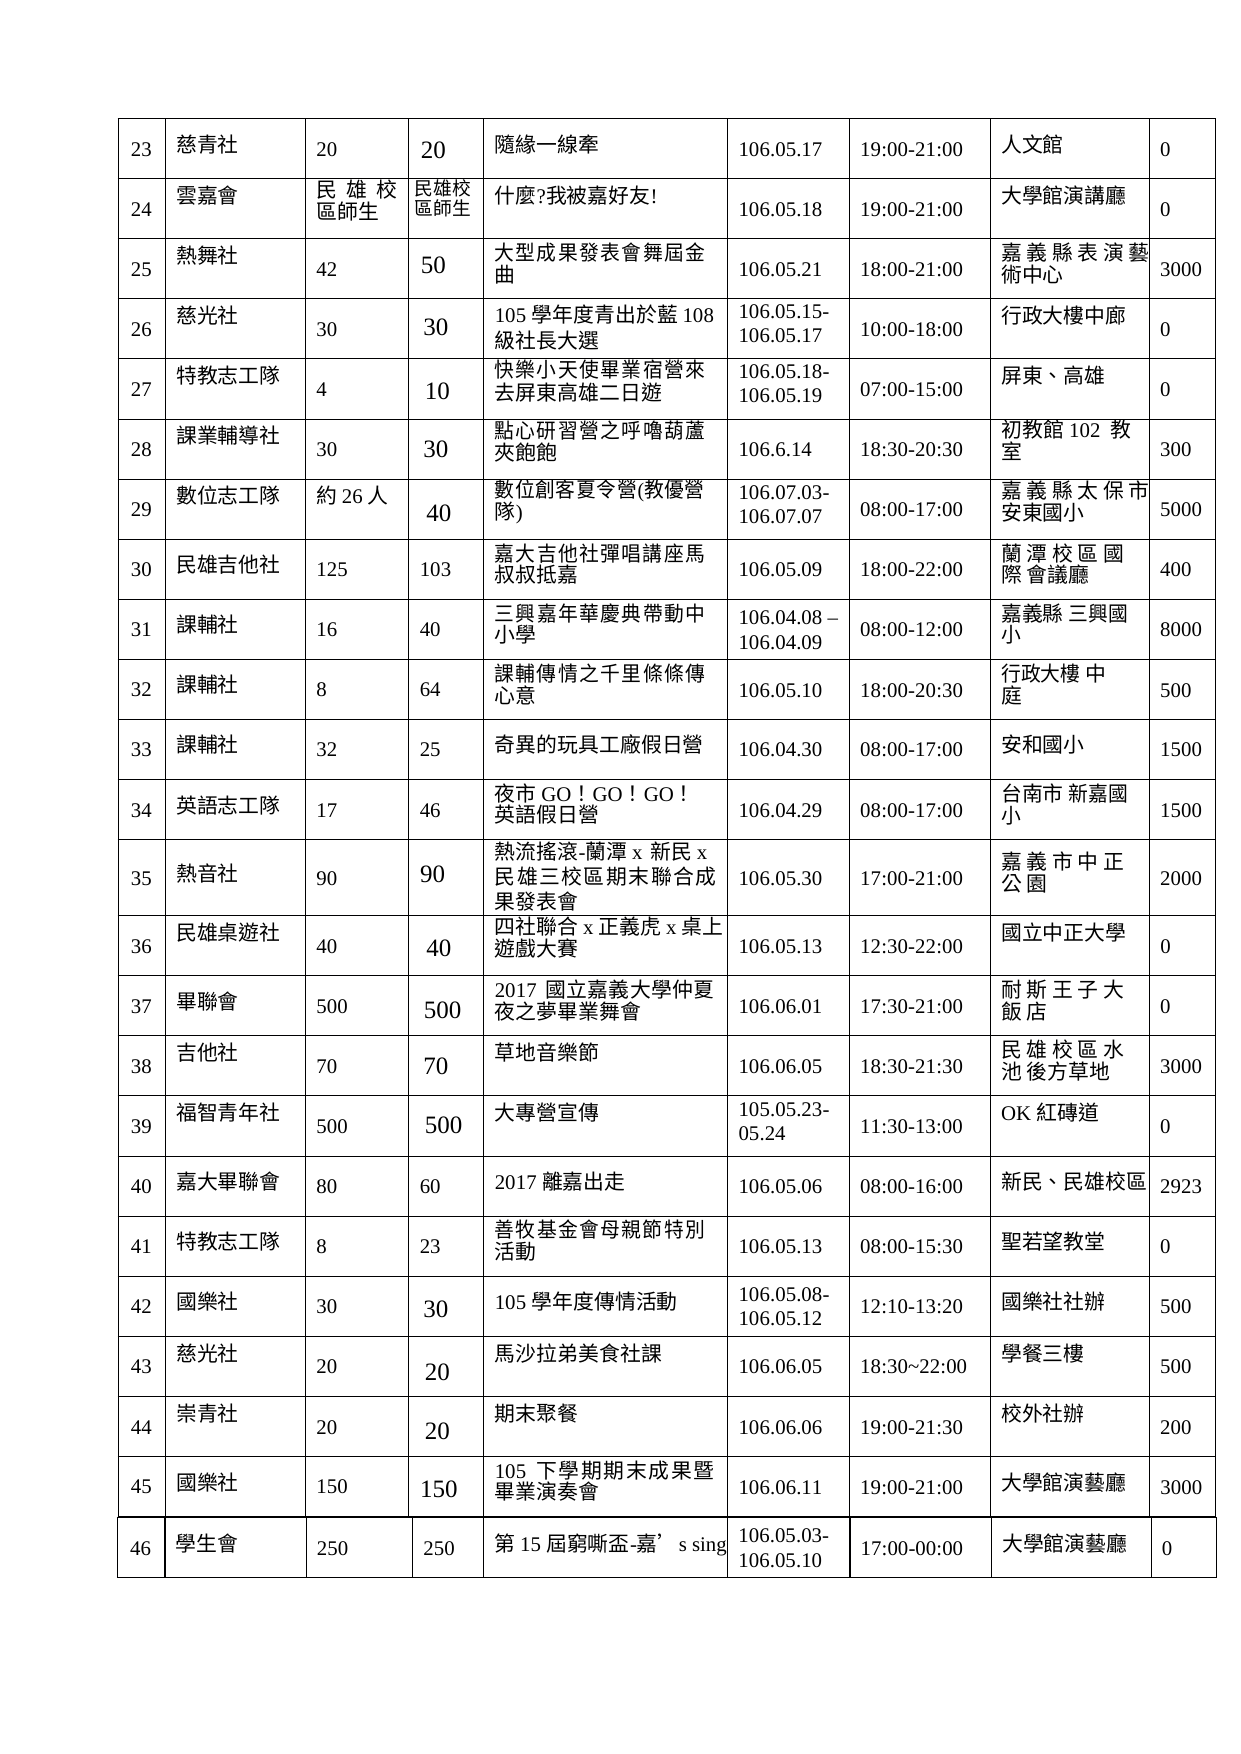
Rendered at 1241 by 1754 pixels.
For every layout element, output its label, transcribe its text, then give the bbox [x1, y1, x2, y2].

table_cell 200 [1150, 1397, 1215, 1456]
table_cell 106.05.30 [728, 840, 849, 915]
table_cell 慈光社 [166, 299, 305, 358]
table_cell 90 [306, 840, 408, 915]
table_cell 500 [1150, 660, 1215, 719]
table_cell 37 [119, 976, 165, 1035]
table_cell 11:30-13:00 [850, 1096, 990, 1156]
table_cell 熱音社 [166, 840, 305, 915]
table_cell 18:30-21:30 [850, 1036, 990, 1095]
table_cell 善牧基金會母親節特別 活動 [484, 1217, 727, 1276]
table_cell 20 [409, 1337, 483, 1396]
table_cell 106.06.05 [728, 1337, 849, 1396]
table_cell 民 雄 校 區 水 池 後方草地 [991, 1036, 1149, 1095]
table_cell 吉他社 [166, 1036, 305, 1095]
table_cell 106.6.14 [728, 420, 849, 478]
table_header 19:00-21:00 [850, 119, 990, 178]
table_cell 行政大樓中廊 [991, 299, 1149, 358]
table_cell 42 [119, 1277, 165, 1336]
table_header 隨緣一線牽 [484, 119, 727, 178]
table_cell 1500 [1150, 720, 1215, 779]
table_cell 40 [306, 916, 408, 975]
table_cell 64 [409, 660, 483, 719]
table_cell 校外社辦 [991, 1397, 1149, 1456]
table_cell 四社聯合 x 正義虎 x 桌上 遊戲大賽 [484, 916, 727, 975]
table_cell 46 [409, 780, 483, 839]
table_cell 07:00-15:00 [850, 359, 990, 418]
table_cell 105.05.23- 05.24 [728, 1096, 849, 1156]
table_cell 106.05.09 [728, 540, 849, 599]
table_cell 夜市 GO！GO！GO！ 英語假日營 [484, 780, 727, 839]
table_cell 課業輔導社 [166, 420, 305, 478]
table_cell 17 [306, 780, 408, 839]
table_header 第 15 屆窮嘶盃-嘉’s sing [484, 1518, 727, 1577]
table_header 250 [413, 1518, 483, 1577]
table_cell 大學館演藝廳 [991, 1457, 1149, 1516]
table_header 46 [118, 1518, 164, 1577]
table_cell 40 [409, 600, 483, 659]
table_cell 福智青年社 [166, 1096, 305, 1156]
table_cell 60 [409, 1157, 483, 1216]
table_cell 30 [409, 420, 483, 478]
table_cell 43 [119, 1337, 165, 1396]
table_cell 34 [119, 780, 165, 839]
table_cell 150 [409, 1457, 483, 1516]
table_cell 400 [1150, 540, 1215, 599]
table_cell 32 [119, 660, 165, 719]
table_cell 4 [306, 359, 408, 418]
table_cell 12:30-22:00 [850, 916, 990, 975]
table_cell 2923 [1150, 1157, 1215, 1216]
table_cell 安和國小 [991, 720, 1149, 779]
table_cell 國立中正大學 [991, 916, 1149, 975]
table_cell 快樂小天使畢業宿營來 去屏東高雄二日遊 [484, 359, 727, 418]
table_cell 期末聚餐 [484, 1397, 727, 1456]
table_cell 初教館 102 教 室 [991, 420, 1149, 478]
table_cell 103 [409, 540, 483, 599]
table_cell 英語志工隊 [166, 780, 305, 839]
table_header 23 [119, 119, 165, 178]
table_cell 熱流搖滾-蘭潭 x 新民 x 民雄三校區期末聯合成 果發表會 [484, 840, 727, 915]
table_cell 44 [119, 1397, 165, 1456]
table_cell 25 [119, 239, 165, 298]
table_cell 嘉義縣 三興國小 [991, 600, 1149, 659]
table_cell 106.05.10 [728, 660, 849, 719]
table_cell 國樂社 [166, 1277, 305, 1336]
table_cell 08:00-17:00 [850, 720, 990, 779]
table_cell 50 [409, 239, 483, 298]
table_cell 500 [306, 1096, 408, 1156]
table_cell 新民、民雄校區 [991, 1157, 1149, 1216]
table_cell 大學館演講廳 [991, 179, 1149, 238]
table_header 106.05.17 [728, 119, 849, 178]
table_cell 聖若望教堂 [991, 1217, 1149, 1276]
table_cell 特教志工隊 [166, 359, 305, 418]
table_cell 特教志工隊 [166, 1217, 305, 1276]
table_cell 課輔傳情之千里條條傳 心意 [484, 660, 727, 719]
table_cell 106.05.06 [728, 1157, 849, 1216]
table_cell 大專營宣傳 [484, 1096, 727, 1156]
table_cell 行政大樓 中庭 [991, 660, 1149, 719]
table_cell 17:30-21:00 [850, 976, 990, 1035]
table_cell 0 [1150, 1096, 1215, 1156]
table_cell 31 [119, 600, 165, 659]
table_cell 106.05.13 [728, 1217, 849, 1276]
table_cell 8000 [1150, 600, 1215, 659]
table_cell 90 [409, 840, 483, 915]
table_cell 80 [306, 1157, 408, 1216]
table_cell 8 [306, 1217, 408, 1276]
table_cell 課輔社 [166, 660, 305, 719]
table_cell 民雄校 區師生 [306, 179, 408, 238]
table_cell 學餐三樓 [991, 1337, 1149, 1396]
table_cell 0 [1150, 1217, 1215, 1276]
table_cell 慈光社 [166, 1337, 305, 1396]
table_cell OK 紅磚道 [991, 1096, 1149, 1156]
table_cell 國樂社社辦 [991, 1277, 1149, 1336]
table_header 大學館演藝廳 [992, 1518, 1151, 1577]
table_cell 26 [119, 299, 165, 358]
table_cell 18:00-22:00 [850, 540, 990, 599]
table_cell 蘭 潭 校 區 國 際 會議廳 [991, 540, 1149, 599]
table_cell 106.05.21 [728, 239, 849, 298]
table_cell 嘉大吉他社彈唱講座馬 叔叔抵嘉 [484, 540, 727, 599]
table_cell 08:00-16:00 [850, 1157, 990, 1216]
table_cell 崇青社 [166, 1397, 305, 1456]
table_cell 106.06.11 [728, 1457, 849, 1516]
table_cell 課輔社 [166, 600, 305, 659]
table_cell 10 [409, 359, 483, 418]
table_cell 奇異的玩具工廠假日營 [484, 720, 727, 779]
table_cell 70 [409, 1036, 483, 1095]
table_cell 18:00-21:00 [850, 239, 990, 298]
table_cell 台南市 新嘉國小 [991, 780, 1149, 839]
table_cell 0 [1150, 299, 1215, 358]
table_cell 41 [119, 1217, 165, 1276]
table_cell 2017 國立嘉義大學仲夏 夜之夢畢業舞會 [484, 976, 727, 1035]
table_cell 106.04.29 [728, 780, 849, 839]
table_cell 0 [1150, 916, 1215, 975]
table_cell 民雄吉他社 [166, 540, 305, 599]
table_cell 19:00-21:30 [850, 1397, 990, 1456]
table_cell 27 [119, 359, 165, 418]
table_cell 10:00-18:00 [850, 299, 990, 358]
table_cell 08:00-17:00 [850, 480, 990, 539]
table_header 250 [307, 1518, 412, 1577]
table_cell 20 [306, 1397, 408, 1456]
table_cell 150 [306, 1457, 408, 1516]
table_cell 18:00-20:30 [850, 660, 990, 719]
table_cell 106.05.08- 106.05.12 [728, 1277, 849, 1336]
table_cell 30 [306, 420, 408, 478]
table_cell 19:00-21:00 [850, 1457, 990, 1516]
table_cell 嘉 義 縣 表 演 藝 術中心 [991, 239, 1149, 298]
table_cell 20 [306, 1337, 408, 1396]
table_cell 33 [119, 720, 165, 779]
table_cell 70 [306, 1036, 408, 1095]
table_cell 38 [119, 1036, 165, 1095]
table_cell 106.06.01 [728, 976, 849, 1035]
table_cell 28 [119, 420, 165, 478]
table_cell 25 [409, 720, 483, 779]
table_cell 嘉 義 縣 太 保 市 安東國小 [991, 480, 1149, 539]
table_cell 29 [119, 480, 165, 539]
table_cell 106.05.18- 106.05.19 [728, 359, 849, 418]
table_cell 3000 [1150, 1036, 1215, 1095]
table_cell 08:00-17:00 [850, 780, 990, 839]
table_cell 105 下學期期末成果暨 畢業演奏會 [484, 1457, 727, 1516]
table_header 20 [409, 119, 483, 178]
table_cell 30 [409, 1277, 483, 1336]
table_cell 雲嘉會 [166, 179, 305, 238]
table_cell 45 [119, 1457, 165, 1516]
table_cell 16 [306, 600, 408, 659]
table_cell 5000 [1150, 480, 1215, 539]
table_cell 嘉大畢聯會 [166, 1157, 305, 1216]
table_header 17:00-00:00 [851, 1518, 991, 1577]
table_cell 0 [1150, 359, 1215, 418]
table_cell 24 [119, 179, 165, 238]
table_cell 30 [306, 1277, 408, 1336]
table_cell 32 [306, 720, 408, 779]
table_header 學生會 [166, 1518, 306, 1577]
table_cell 106.06.06 [728, 1397, 849, 1456]
table_cell 23 [409, 1217, 483, 1276]
table_cell 3000 [1150, 239, 1215, 298]
table_cell 課輔社 [166, 720, 305, 779]
table_cell 39 [119, 1096, 165, 1156]
table_cell 8 [306, 660, 408, 719]
table_cell 125 [306, 540, 408, 599]
table_cell 500 [1150, 1277, 1215, 1336]
table_cell 18:30-20:30 [850, 420, 990, 478]
table_cell 300 [1150, 420, 1215, 478]
table_cell 18:30~22:00 [850, 1337, 990, 1396]
table_cell 什麼?我被嘉好友! [484, 179, 727, 238]
table_cell 民雄桌遊社 [166, 916, 305, 975]
table_cell 500 [409, 1096, 483, 1156]
table_cell 106.05.13 [728, 916, 849, 975]
table_cell 17:00-21:00 [850, 840, 990, 915]
table_cell 耐 斯 王 子 大 飯 店 [991, 976, 1149, 1035]
table_cell 約 26 人 [306, 480, 408, 539]
table_cell 30 [409, 299, 483, 358]
table_header 106.05.03- 106.05.10 [728, 1518, 849, 1577]
table_header 20 [306, 119, 408, 178]
table_cell 35 [119, 840, 165, 915]
table_cell 大型成果發表會舞屆金 曲 [484, 239, 727, 298]
table_cell 畢聯會 [166, 976, 305, 1035]
table_cell 嘉 義 市 中 正 公 園 [991, 840, 1149, 915]
table_cell 2017 離嘉出走 [484, 1157, 727, 1216]
table_cell 19:00-21:00 [850, 179, 990, 238]
table_cell 1500 [1150, 780, 1215, 839]
table_cell 500 [409, 976, 483, 1035]
table_cell 20 [409, 1397, 483, 1456]
table_cell 500 [1150, 1337, 1215, 1396]
table_cell 數位志工隊 [166, 480, 305, 539]
table_cell 數位創客夏令營(教優營 隊) [484, 480, 727, 539]
table_cell 106.04.08 – 106.04.09 [728, 600, 849, 659]
table_cell 30 [306, 299, 408, 358]
table_cell 36 [119, 916, 165, 975]
table_cell 40 [409, 916, 483, 975]
table_cell 熱舞社 [166, 239, 305, 298]
table_cell 106.05.18 [728, 179, 849, 238]
table_cell 屏東、高雄 [991, 359, 1149, 418]
table_cell 105 學年度傳情活動 [484, 1277, 727, 1336]
table_cell 08:00-12:00 [850, 600, 990, 659]
table_header 人文館 [991, 119, 1149, 178]
table_cell 40 [119, 1157, 165, 1216]
table_cell 民雄校 區師生 [409, 179, 483, 238]
table_cell 三興嘉年華慶典帶動中 小學 [484, 600, 727, 659]
table_cell 草地音樂節 [484, 1036, 727, 1095]
table_cell 106.06.05 [728, 1036, 849, 1095]
table_cell 0 [1150, 976, 1215, 1035]
table_cell 106.05.15- 106.05.17 [728, 299, 849, 358]
table_cell 42 [306, 239, 408, 298]
table_cell 馬沙拉弟美食社課 [484, 1337, 727, 1396]
table_cell 國樂社 [166, 1457, 305, 1516]
table_cell 2000 [1150, 840, 1215, 915]
table_cell 0 [1150, 179, 1215, 238]
table_header 慈青社 [166, 119, 305, 178]
table_cell 3000 [1150, 1457, 1215, 1516]
table_header 0 [1150, 119, 1215, 178]
table_cell 106.04.30 [728, 720, 849, 779]
table_cell 106.07.03- 106.07.07 [728, 480, 849, 539]
table_cell 40 [409, 480, 483, 539]
table_cell 500 [306, 976, 408, 1035]
table_cell 30 [119, 540, 165, 599]
table_cell 08:00-15:30 [850, 1217, 990, 1276]
table_cell 105 學年度青出於藍 108 級社長大選 [484, 299, 727, 358]
table_header 0 [1152, 1518, 1216, 1577]
table_cell 點心研習營之呼嚕葫蘆 夾飽飽 [484, 420, 727, 478]
table_cell 12:10-13:20 [850, 1277, 990, 1336]
